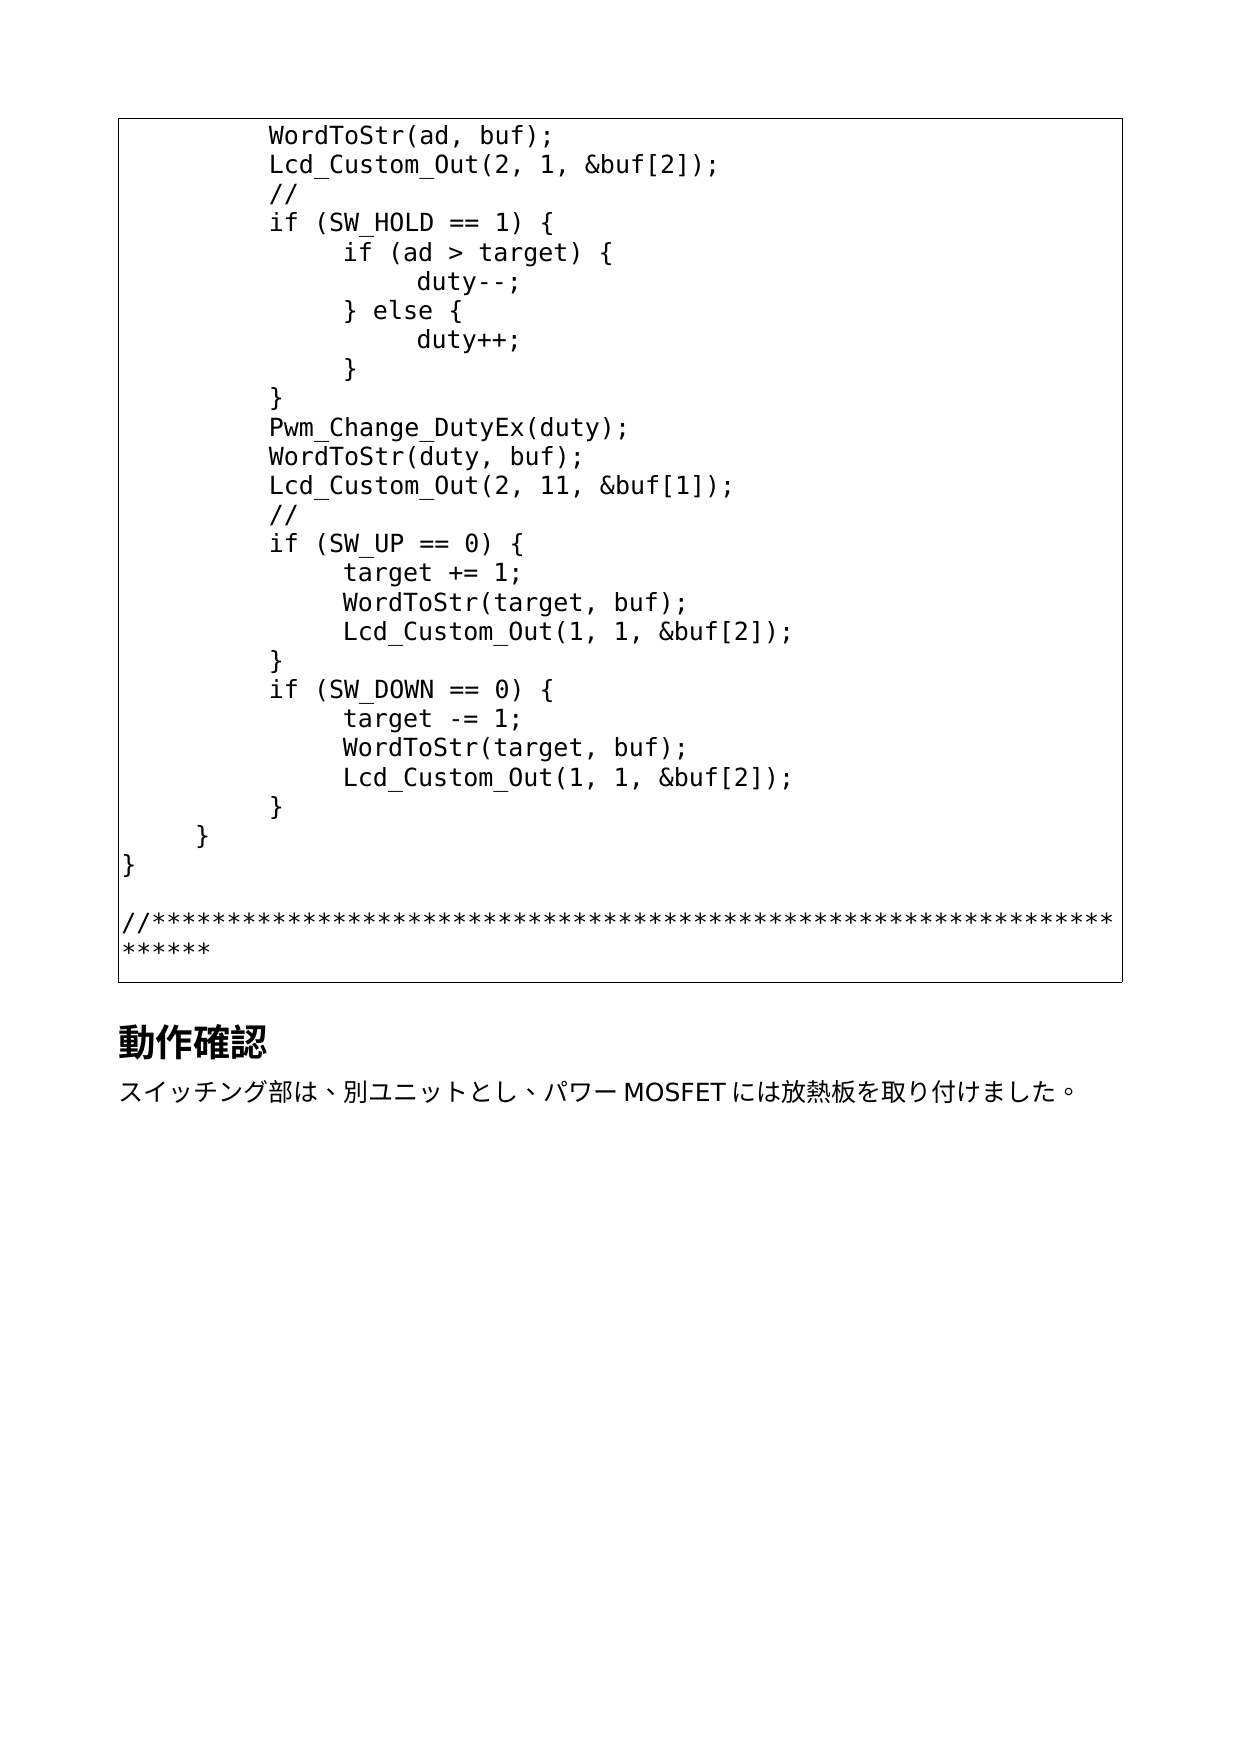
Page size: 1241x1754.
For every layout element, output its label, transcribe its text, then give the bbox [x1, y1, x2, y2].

table_header WordToStr(ad, buf); Lcd_Custom_Out(2, 1, &buf[2]); // if (SW_HOLD == 1) { if (ad > target) { duty--; } else { duty++; } } Pwm_Change_DutyEx(duty); WordToStr(duty, buf); Lcd_Custom_Out(2, 11, &buf[1]); // if (SW_UP == 0) { target += 1; WordToStr(target, buf); Lcd_Custom_Out(1, 1, &buf[2]); } if (SW_DOWN == 0) { target -= 1; WordToStr(target, buf); Lcd_Custom_Out(1, 1, &buf[2]); } } } //********************************************************************** [119, 119, 1122, 982]
subtitle 動作確認 [118, 1022, 1122, 1065]
text スイッチング部は、別ユニットとし、パワーMOSFETには放熱板を取り付けました。 [118, 1078, 1122, 1107]
